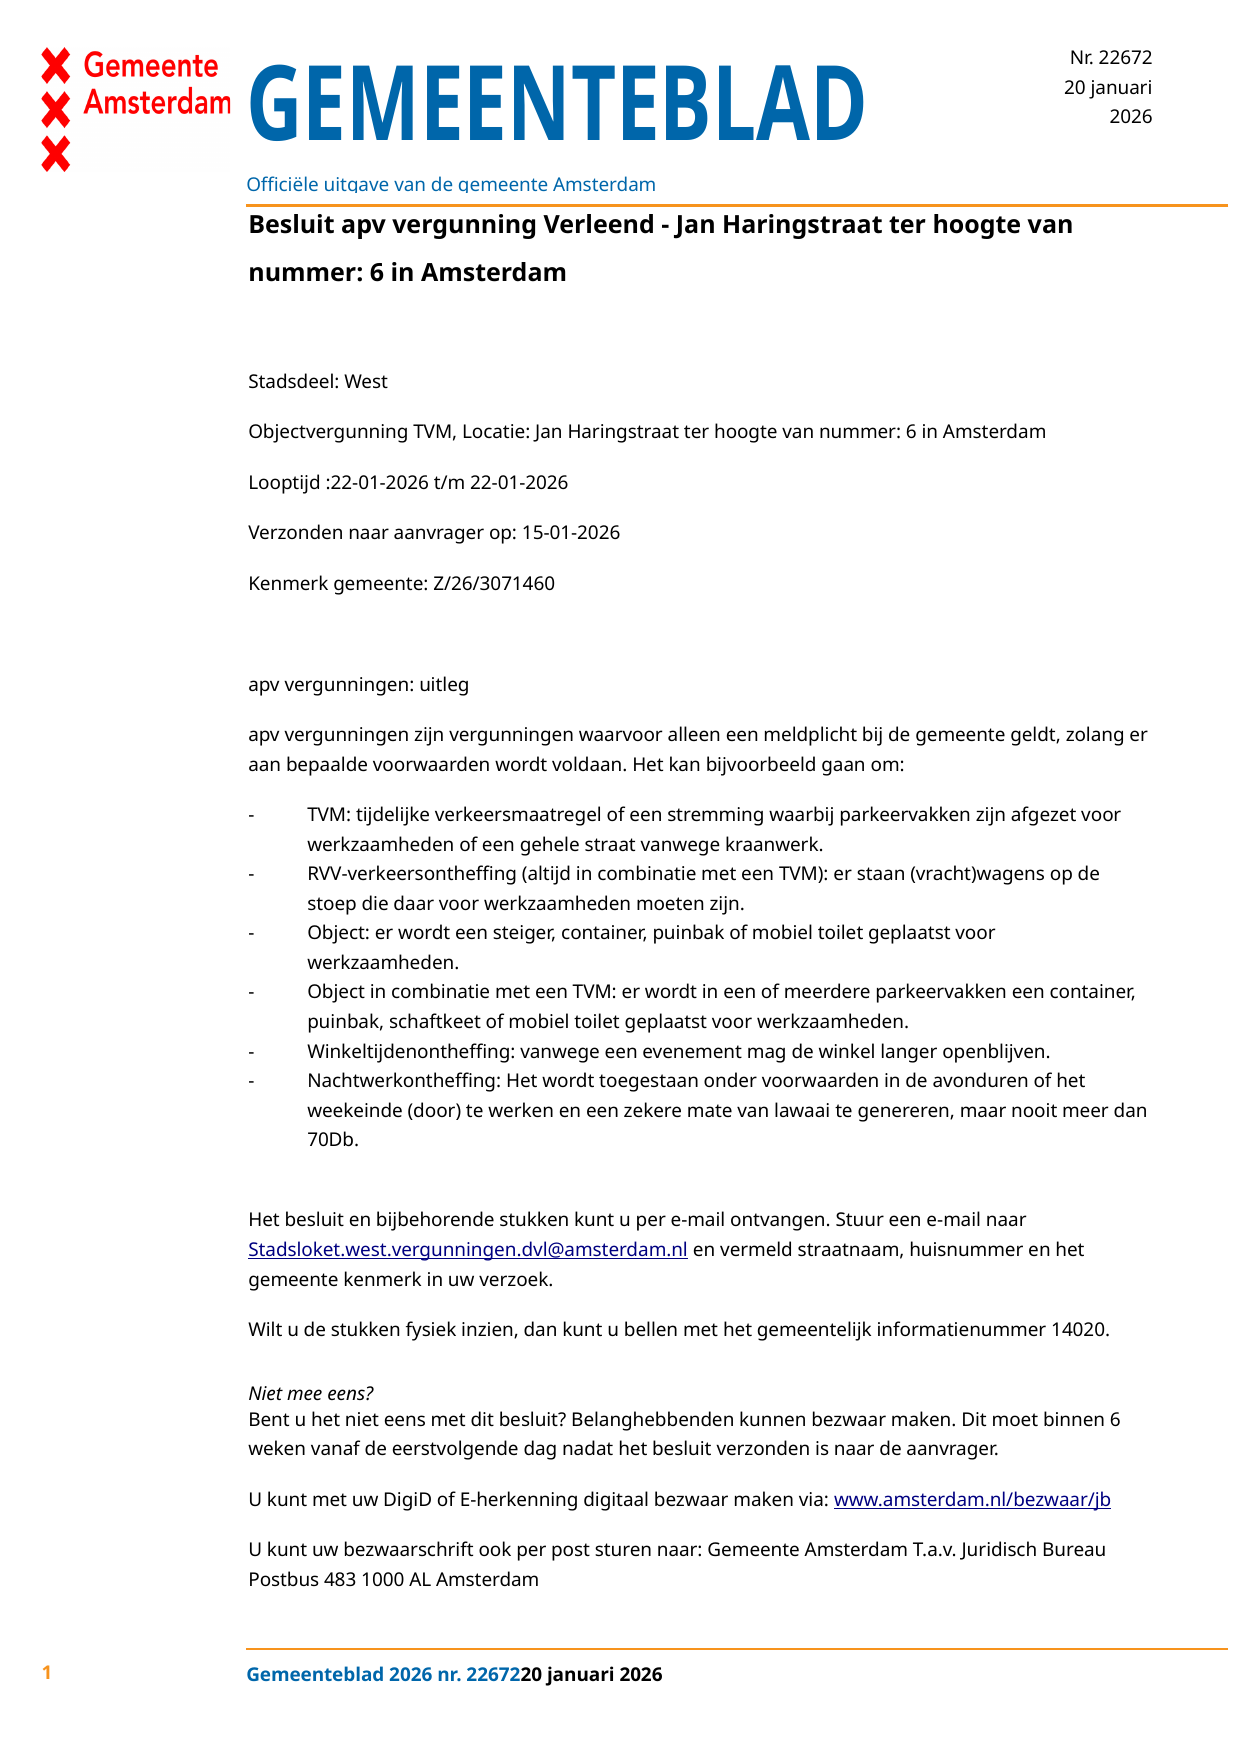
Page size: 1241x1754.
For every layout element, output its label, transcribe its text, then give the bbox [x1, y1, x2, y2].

list Winkeltijdenontheffing: vanwege een evenement mag de winkel langer openblijven. [248, 1038, 1152, 1064]
list RVV-verkeersontheffing (altijd in combinatie met een TVM): er staan (vracht)wagens op de stoep die daar voor werkzaamheden moeten zijn. [248, 860, 1152, 916]
text Wilt u de stukken fysiek inzien, dan kunt u bellen met het gemeentelijk informatienummer 14020. [248, 1316, 1152, 1342]
text apv vergunningen zijn vergunningen waarvoor alleen een meldplicht bij de gemeente geldt, zolang er aan bepaalde voorwaarden wordt voldaan. Het kan bijvoorbeeld gaan om: [248, 721, 1152, 777]
text Stadsdeel: West [248, 368, 1152, 394]
text apv vergunningen: uitleg [248, 671, 1152, 697]
text Het besluit en bijbehorende stukken kunt u per e-mail ontvangen. Stuur een e-mail naar Stadsloket.west.vergunningen.dvl@amsterdam.nl en vermeld straatnaam, huisnummer en het gemeente kenmerk in uw verzoek. [248, 1207, 1152, 1292]
text Objectvergunning TVM, Locatie: Jan Haringstraat ter hoogte van nummer: 6 in Amsterdam [248, 419, 1152, 444]
text Besluit apv vergunning Verleend - Jan Haringstraat ter hoogte van nummer: 6 in Amsterdam [248, 207, 1152, 288]
text Verzonden naar aanvrager op: 15-01-2026 [248, 519, 1152, 545]
text Kenmerk gemeente: Z/26/3071460 [248, 570, 1152, 596]
text U kunt met uw DigiD of E-herkenning digitaal bezwaar maken via: www.amsterdam.nl/bezwaar/jb [248, 1486, 1152, 1512]
text Bent u het niet eens met dit besluit? Belanghebbenden kunnen bezwaar maken. Dit moet binnen 6 weken vanaf de eerstvolgende dag nadat het besluit verzonden is naar de aanvrager. [248, 1406, 1152, 1461]
text U kunt uw bezwaarschrift ook per post sturen naar: Gemeente Amsterdam T.a.v. Juridisch Bureau Postbus 483 1000 AL Amsterdam [248, 1536, 1152, 1592]
list Object in combinatie met een TVM: er wordt in een of meerdere parkeervakken een container, puinbak, schaftkeet of mobiel toilet geplaatst voor werkzaamheden. [248, 979, 1152, 1034]
text Looptijd :22-01-2026 t/m 22-01-2026 [248, 469, 1152, 495]
list TVM: tijdelijke verkeersmaatregel of een stremming waarbij parkeervakken zijn afgezet voor werkzaamheden of een gehele straat vanwege kraanwerk. [248, 801, 1152, 857]
picture [41, 47, 231, 172]
text Niet mee eens? [248, 1380, 1152, 1406]
list Object: er wordt een steiger, container, puinbak of mobiel toilet geplaatst voor werkzaamheden. [248, 919, 1152, 975]
list Nachtwerkontheffing: Het wordt toegestaan onder voorwaarden in de avonduren of het weekeinde (door) te werken en een zekere mate van lawaai te genereren, maar nooit meer dan 70Db. [248, 1067, 1152, 1152]
